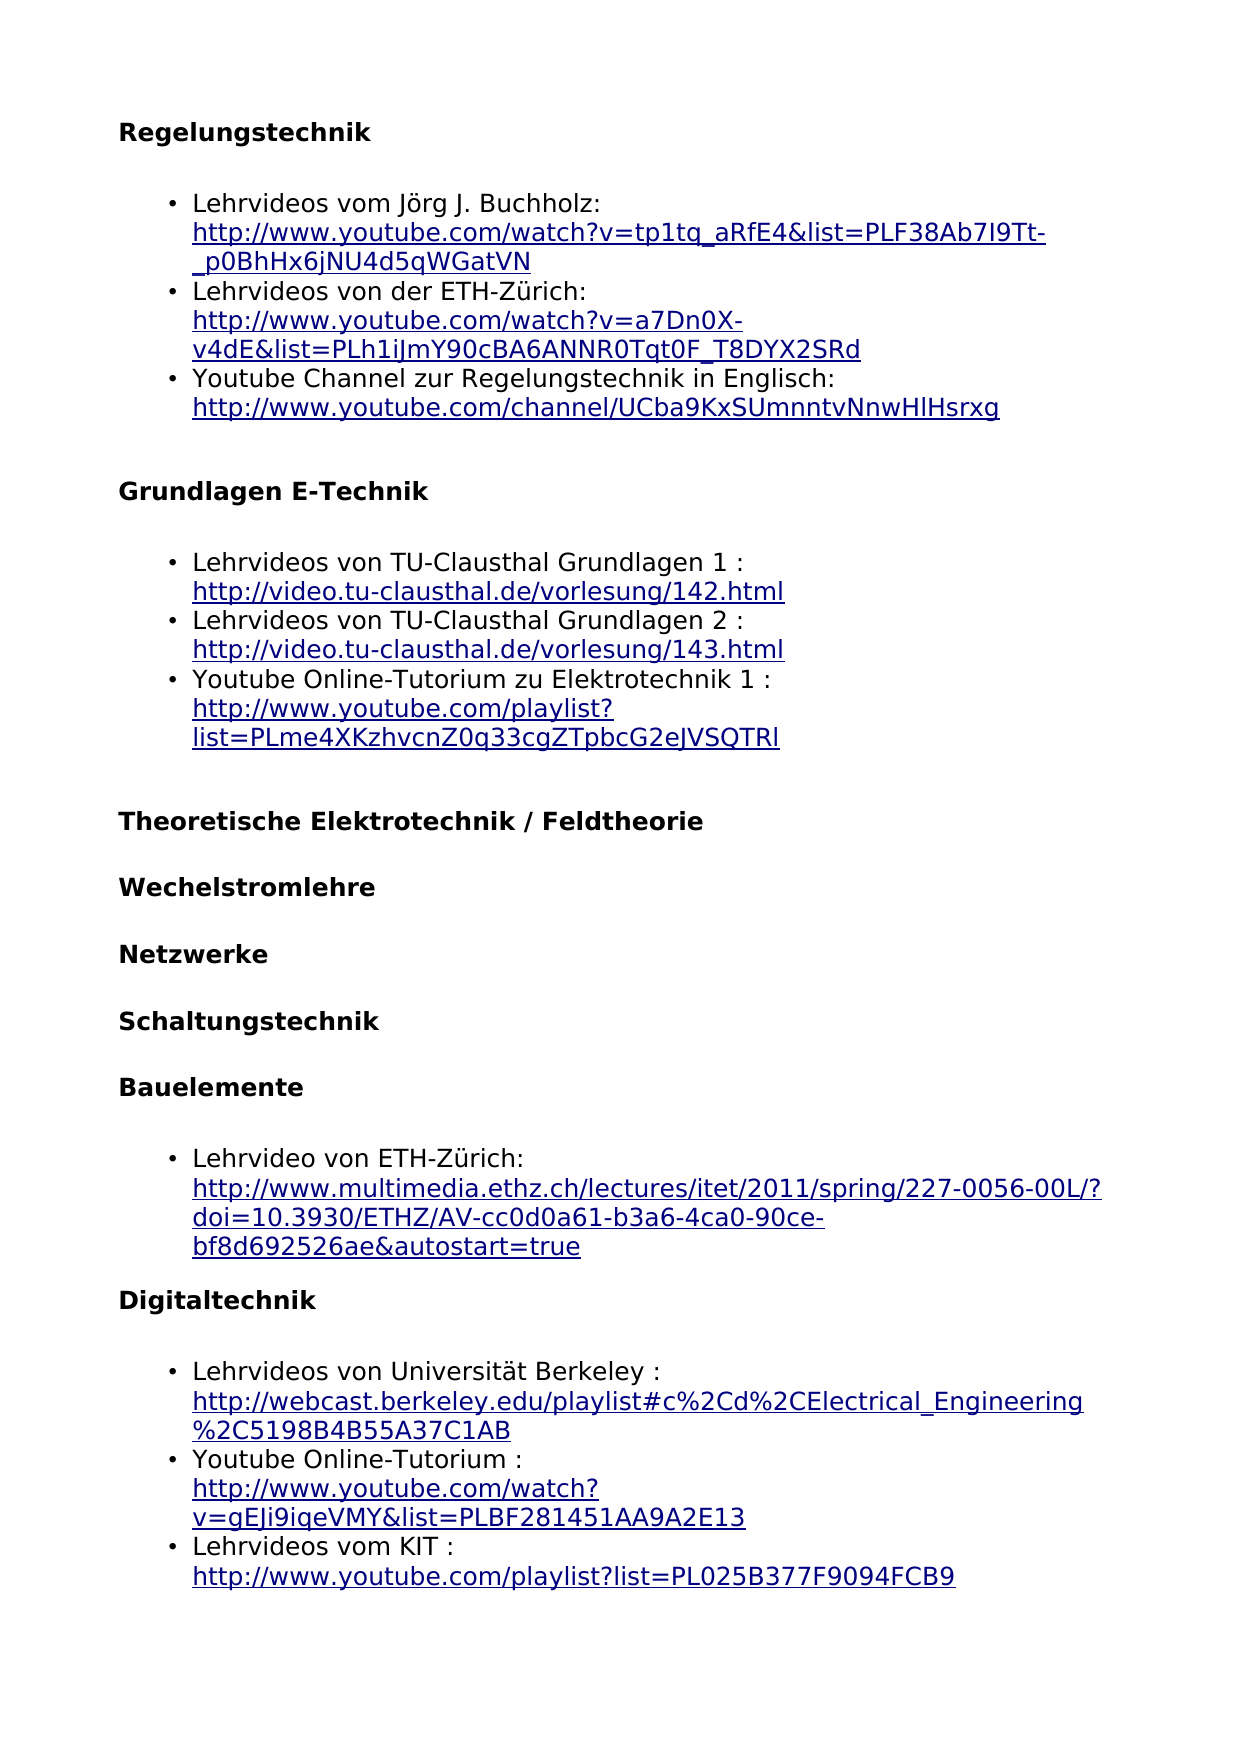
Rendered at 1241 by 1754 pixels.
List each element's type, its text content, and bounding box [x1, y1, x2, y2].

subtitle Netzwerke [118, 940, 1122, 969]
list Youtube Online-Tutorium zu Elektrotechnik 1 : http://www.youtube.com/playlist?list=PLme4XKzhvcnZ0q33cgZTpbcG2eJVSQTRl [177, 665, 1122, 752]
subtitle Wechelstromlehre [118, 873, 1122, 903]
list Lehrvideos vom KIT : http://www.youtube.com/playlist?list=PL025B377F9094FCB9 [177, 1532, 1122, 1591]
subtitle Grundlagen E-Technik [118, 477, 1122, 506]
list Youtube Online-Tutorium : http://www.youtube.com/watch?v=gEJi9iqeVMY&list=PLBF281451AA9A2E13 [177, 1445, 1122, 1532]
list Lehrvideos von TU-Clausthal Grundlagen 1 : http://video.tu-clausthal.de/vorlesung/142.html [177, 548, 1122, 607]
subtitle Regelungstechnik [118, 118, 1122, 147]
list Lehrvideos von der ETH-Zürich: http://www.youtube.com/watch?v=a7Dn0X-v4dE&list=PLh1iJmY90cBA6ANNR0Tqt0F_T8DYX2SRd [177, 277, 1122, 364]
list Lehrvideos von TU-Clausthal Grundlagen 2 : http://video.tu-clausthal.de/vorlesung/143.html [177, 607, 1122, 665]
list Lehrvideo von ETH-Zürich: http://www.multimedia.ethz.ch/lectures/itet/2011/spring/227-0056-00L/?doi=10.3930/ETHZ/AV-cc0d0a61-b3a6-4ca0-90ce-bf8d692526ae&autostart=true [177, 1145, 1122, 1261]
list Lehrvideos von Universität Berkeley : http://webcast.berkeley.edu/playlist#c%2Cd%2CElectrical_Engineering%2C5198B4B55A37C1AB [177, 1357, 1122, 1445]
subtitle Schaltungstechnik [118, 1007, 1122, 1036]
list Lehrvideos vom Jörg J. Buchholz: http://www.youtube.com/watch?v=tp1tq_aRfE4&list=PLF38Ab7I9Tt-_p0BhHx6jNU4d5qWGatVN [177, 189, 1122, 277]
subtitle Theoretische Elektrotechnik / Feldtheorie [118, 807, 1122, 836]
subtitle Bauelemente [118, 1073, 1122, 1103]
list Youtube Channel zur Regelungstechnik in Englisch: http://www.youtube.com/channel/UCba9KxSUmnntvNnwHlHsrxg [177, 364, 1122, 423]
subtitle Digitaltechnik [118, 1286, 1122, 1316]
